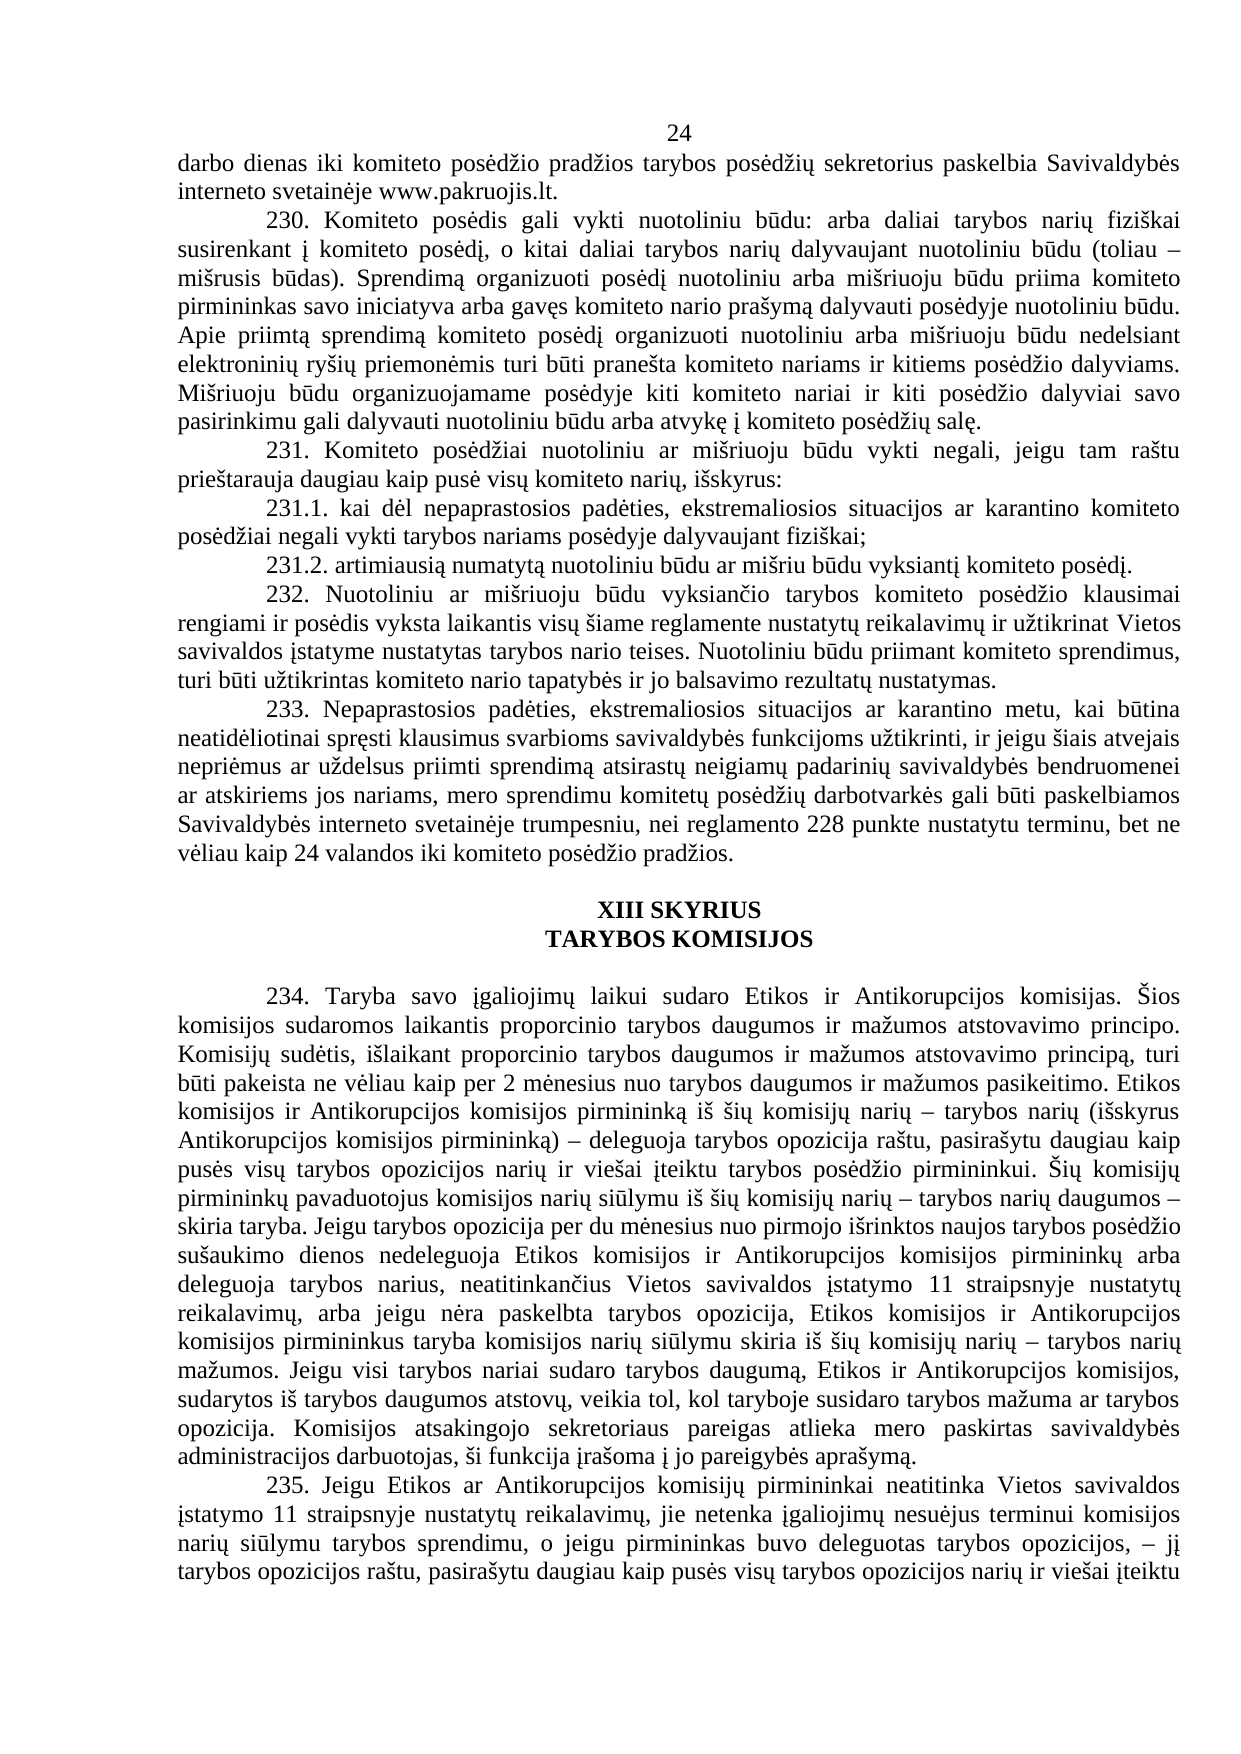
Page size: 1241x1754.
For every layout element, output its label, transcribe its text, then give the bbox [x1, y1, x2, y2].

text 233. Nepaprastosios padėties, ekstremaliosios situacijos ar karantino metu, kai būtina neatidėliotinai spręsti klausimus svarbioms savivaldybės funkcijoms užtikrinti, ir jeigu šiais atvejais nepriėmus ar uždelsus priimti sprendimą atsirastų neigiamų padarinių savivaldybės bendruomenei ar atskiriems jos nariams, mero sprendimu komitetų posėdžių darbotvarkės gali būti paskelbiamos Savivaldybės interneto svetainėje trumpesniu, nei reglamento 228 punkte nustatytu terminu, bet ne vėliau kaip 24 valandos iki komiteto posėdžio pradžios. [177, 694, 1181, 866]
text 231.1. kai dėl nepaprastosios padėties, ekstremaliosios situacijos ar karantino komiteto posėdžiai negali vykti tarybos nariams posėdyje dalyvaujant fiziškai; [177, 493, 1181, 550]
text 230. Komiteto posėdis gali vykti nuotoliniu būdu: arba daliai tarybos narių fiziškai susirenkant į komiteto posėdį, o kitai daliai tarybos narių dalyvaujant nuotoliniu būdu (toliau – mišrusis būdas). Sprendimą organizuoti posėdį nuotoliniu arba mišriuoju būdu priima komiteto pirmininkas savo iniciatyva arba gavęs komiteto nario prašymą dalyvauti posėdyje nuotoliniu būdu. Apie priimtą sprendimą komiteto posėdį organizuoti nuotoliniu arba mišriuoju būdu nedelsiant elektroninių ryšių priemonėmis turi būti pranešta komiteto nariams ir kitiems posėdžio dalyviams. Mišriuoju būdu organizuojamame posėdyje kiti komiteto nariai ir kiti posėdžio dalyviai savo pasirinkimu gali dalyvauti nuotoliniu būdu arba atvykę į komiteto posėdžių salę. [177, 205, 1181, 435]
text 234. Taryba savo įgaliojimų laikui sudaro Etikos ir Antikorupcijos komisijas. Šios komisijos sudaromos laikantis proporcinio tarybos daugumos ir mažumos atstovavimo principo. Komisijų sudėtis, išlaikant proporcinio tarybos daugumos ir mažumos atstovavimo principą, turi būti pakeista ne vėliau kaip per 2 mėnesius nuo tarybos daugumos ir mažumos pasikeitimo. Etikos komisijos ir Antikorupcijos komisijos pirmininką iš šių komisijų narių – tarybos narių (išskyrus Antikorupcijos komisijos pirmininką) – deleguoja tarybos opozicija raštu, pasirašytu daugiau kaip pusės visų tarybos opozicijos narių ir viešai įteiktu tarybos posėdžio pirmininkui. Šių komisijų pirmininkų pavaduotojus komisijos narių siūlymu iš šių komisijų narių – tarybos narių daugumos – skiria taryba. Jeigu tarybos opozicija per du mėnesius nuo pirmojo išrinktos naujos tarybos posėdžio sušaukimo dienos nedeleguoja Etikos komisijos ir Antikorupcijos komisijos pirmininkų arba deleguoja tarybos narius, neatitinkančius Vietos savivaldos įstatymo 11 straipsnyje nustatytų reikalavimų, arba jeigu nėra paskelbta tarybos opozicija, Etikos komisijos ir Antikorupcijos komisijos pirmininkus taryba komisijos narių siūlymu skiria iš šių komisijų narių – tarybos narių mažumos. Jeigu visi tarybos nariai sudaro tarybos daugumą, Etikos ir Antikorupcijos komisijos, sudarytos iš tarybos daugumos atstovų, veikia tol, kol taryboje susidaro tarybos mažuma ar tarybos opozicija. Komisijos atsakingojo sekretoriaus pareigas atlieka mero paskirtas savivaldybės administracijos darbuotojas, ši funkcija įrašoma į jo pareigybės aprašymą. [177, 981, 1181, 1470]
text 231. Komiteto posėdžiai nuotoliniu ar mišriuoju būdu vykti negali, jeigu tam raštu prieštarauja daugiau kaip pusė visų komiteto narių, išskyrus: [177, 435, 1181, 493]
text TARYBOS KOMISIJOS [177, 924, 1181, 953]
text XIII SKYRIUS [177, 895, 1181, 924]
text darbo dienas iki komiteto posėdžio pradžios tarybos posėdžių sekretorius paskelbia Savivaldybės interneto svetainėje www.pakruojis.lt. [177, 148, 1181, 205]
text 231.2. artimiausią numatytą nuotoliniu būdu ar mišriu būdu vyksiantį komiteto posėdį. [177, 550, 1181, 579]
text 235. Jeigu Etikos ar Antikorupcijos komisijų pirmininkai neatitinka Vietos savivaldos įstatymo 11 straipsnyje nustatytų reikalavimų, jie netenka įgaliojimų nesuėjus terminui komisijos narių siūlymu tarybos sprendimu, o jeigu pirmininkas buvo deleguotas tarybos opozicijos, – jį tarybos opozicijos raštu, pasirašytu daugiau kaip pusės visų tarybos opozicijos narių ir viešai įteiktu [177, 1470, 1181, 1585]
text 232. Nuotoliniu ar mišriuoju būdu vyksiančio tarybos komiteto posėdžio klausimai rengiami ir posėdis vyksta laikantis visų šiame reglamente nustatytų reikalavimų ir užtikrinat Vietos savivaldos įstatyme nustatytas tarybos nario teises. Nuotoliniu būdu priimant komiteto sprendimus, turi būti užtikrintas komiteto nario tapatybės ir jo balsavimo rezultatų nustatymas. [177, 579, 1181, 694]
